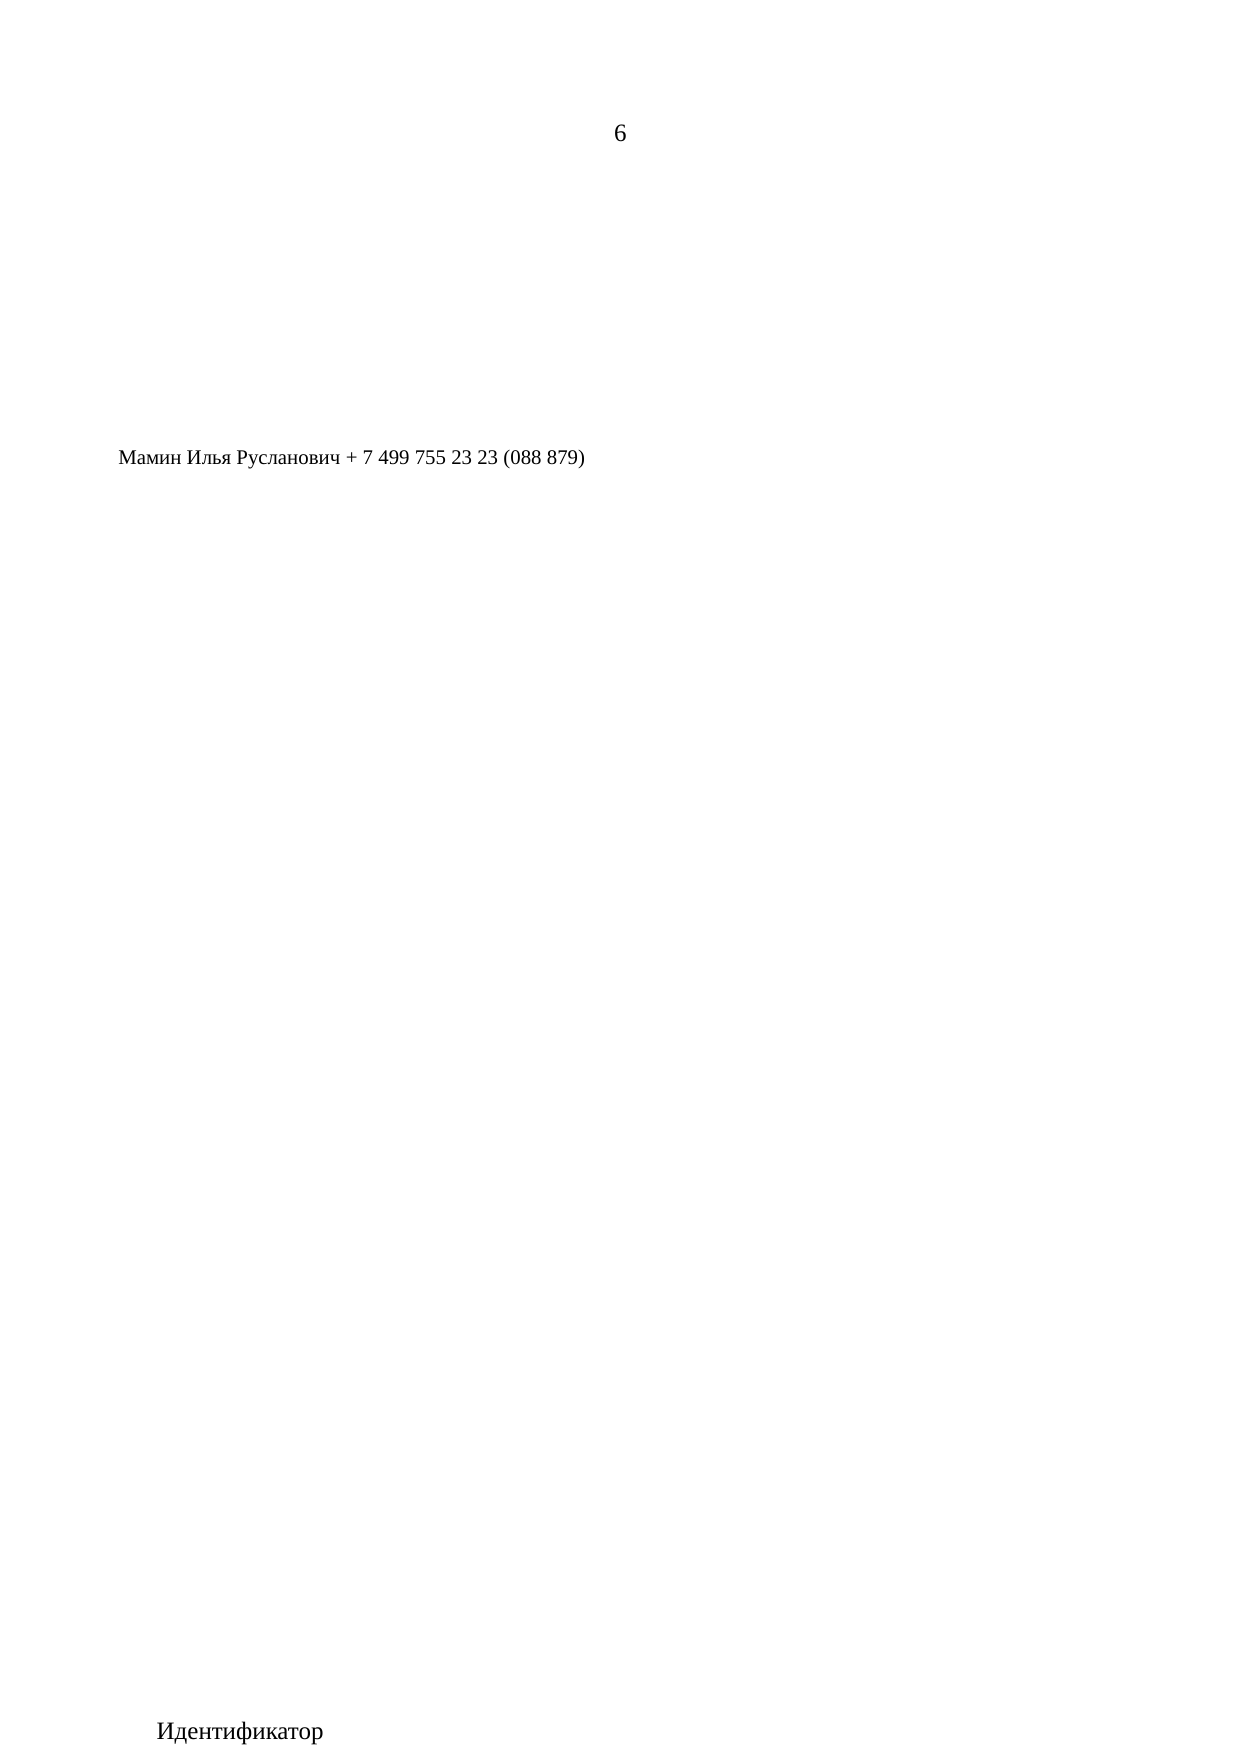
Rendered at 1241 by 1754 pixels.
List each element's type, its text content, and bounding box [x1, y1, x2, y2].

text Мамин Илья Русланович + 7 499 755 23 23 (088 879) [118, 445, 1122, 469]
